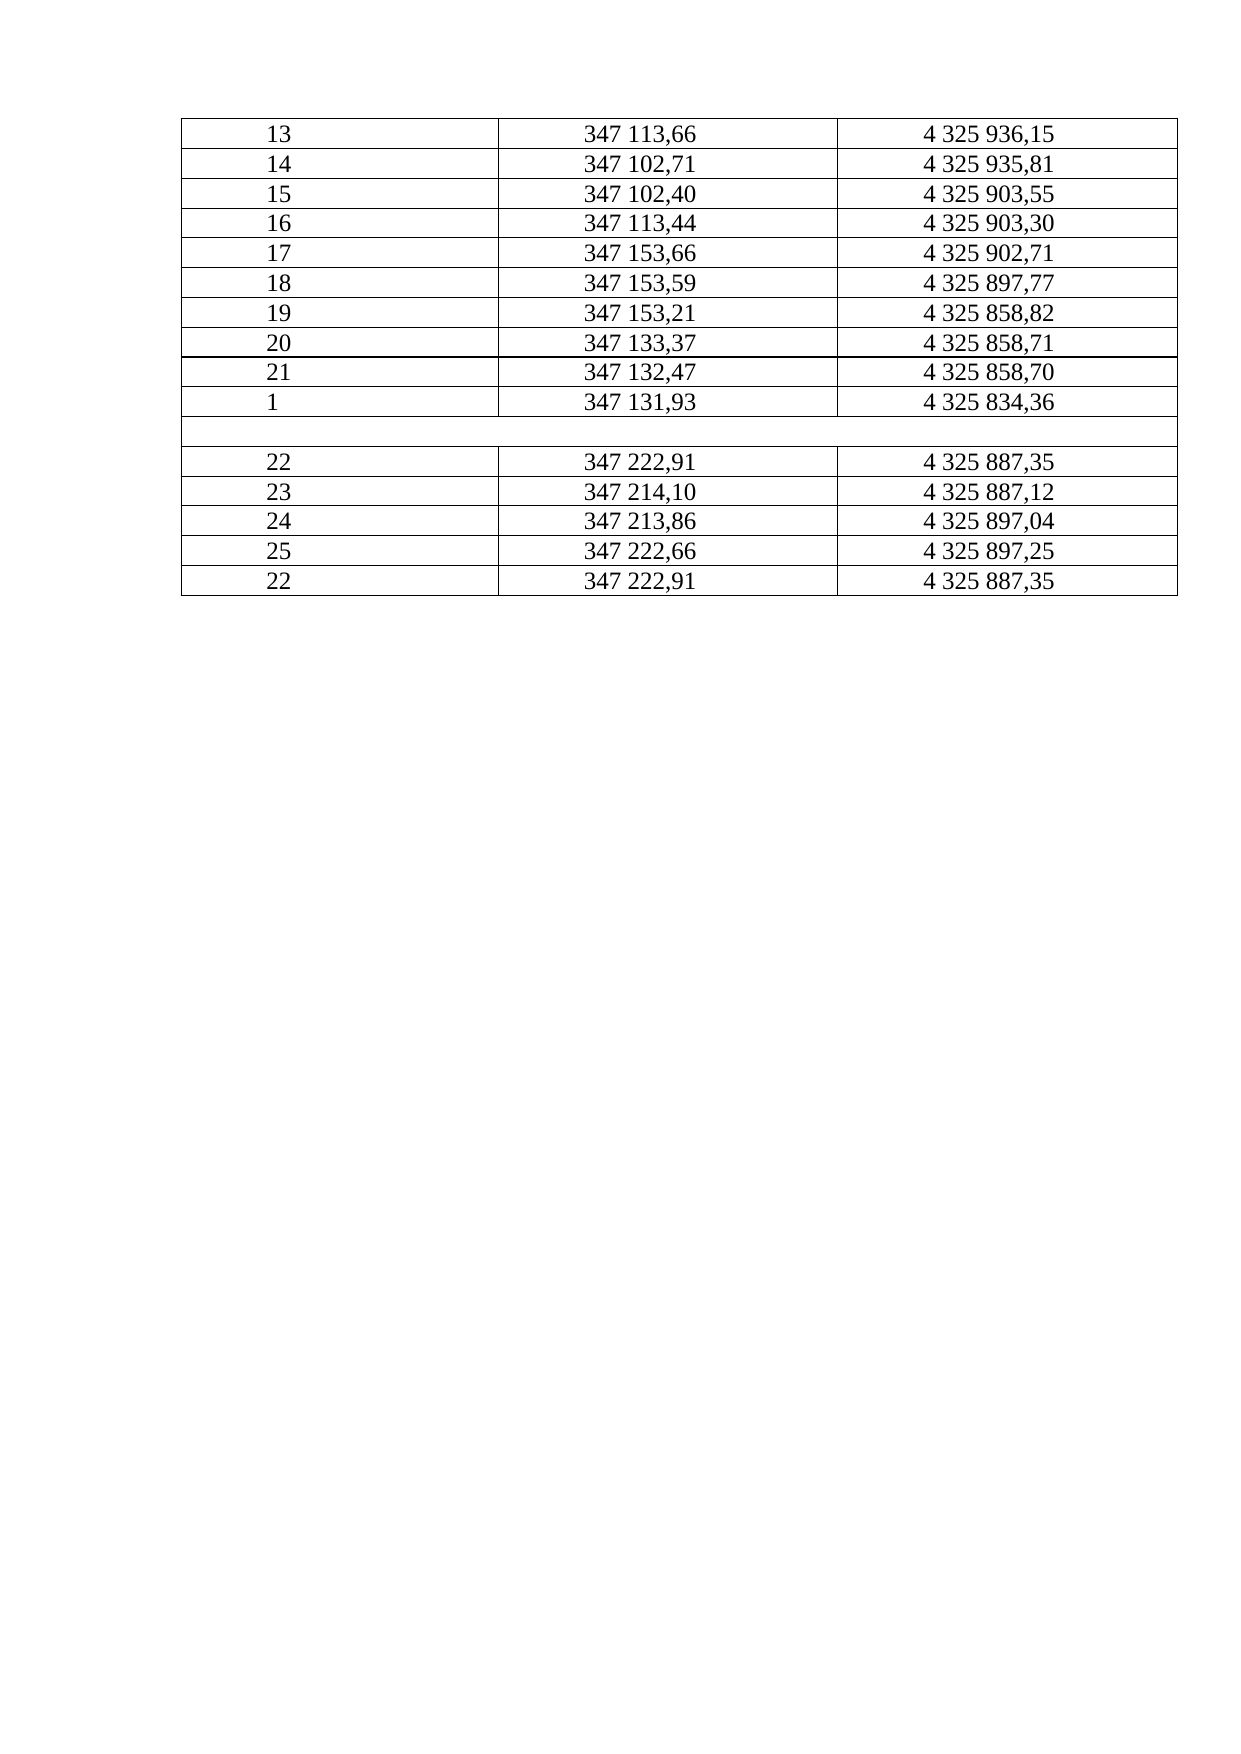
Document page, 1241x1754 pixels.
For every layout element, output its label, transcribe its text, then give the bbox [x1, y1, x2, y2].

table_cell 20 [182, 328, 498, 356]
table_cell 347 214,10 [499, 477, 837, 505]
table_cell 347 102,40 [499, 179, 837, 207]
table_cell 347 153,21 [499, 298, 837, 327]
table_cell 22 [182, 566, 498, 595]
table_cell 4 325 903,30 [838, 209, 1177, 237]
table_cell 13 [182, 119, 498, 148]
table_cell 4 325 935,81 [838, 149, 1177, 178]
table_cell 19 [182, 298, 498, 327]
table_cell 347 213,86 [499, 506, 837, 535]
table_cell 4 325 834,36 [838, 387, 1177, 416]
table_cell 347 222,91 [499, 566, 837, 595]
table_cell 22 [182, 447, 498, 476]
table_cell 4 325 887,35 [838, 447, 1177, 476]
table_cell 347 153,59 [499, 268, 837, 297]
table_cell 18 [182, 268, 498, 297]
table_cell 347 113,44 [499, 209, 837, 237]
table_cell 347 113,66 [499, 119, 837, 148]
table_cell 4 325 858,71 [838, 328, 1177, 356]
table_cell 347 133,37 [499, 328, 837, 356]
table_cell 4 325 936,15 [838, 119, 1177, 148]
table_cell 14 [182, 149, 498, 178]
table_cell 4 325 897,04 [838, 506, 1177, 535]
table_cell 4 325 897,25 [838, 536, 1177, 565]
table_cell 4 325 902,71 [838, 238, 1177, 267]
table_cell 16 [182, 209, 498, 237]
table_cell 347 153,66 [499, 238, 837, 267]
table_cell 347 222,91 [499, 447, 837, 476]
table_cell 21 [182, 358, 498, 386]
table_cell 17 [182, 238, 498, 267]
table_cell 347 222,66 [499, 536, 837, 565]
table_cell 347 131,93 [499, 387, 837, 416]
table_cell 4 325 903,55 [838, 179, 1177, 207]
table_cell 1 [182, 387, 498, 416]
table_cell [182, 417, 1177, 446]
table_cell 347 102,71 [499, 149, 837, 178]
table_cell 4 325 887,12 [838, 477, 1177, 505]
table_cell 4 325 887,35 [838, 566, 1177, 595]
table_cell 15 [182, 179, 498, 207]
table_cell 4 325 858,70 [838, 358, 1177, 386]
table_cell 24 [182, 506, 498, 535]
table_cell 347 132,47 [499, 358, 837, 386]
table_cell 4 325 858,82 [838, 298, 1177, 327]
table_cell 4 325 897,77 [838, 268, 1177, 297]
table_cell 23 [182, 477, 498, 505]
table_cell 25 [182, 536, 498, 565]
